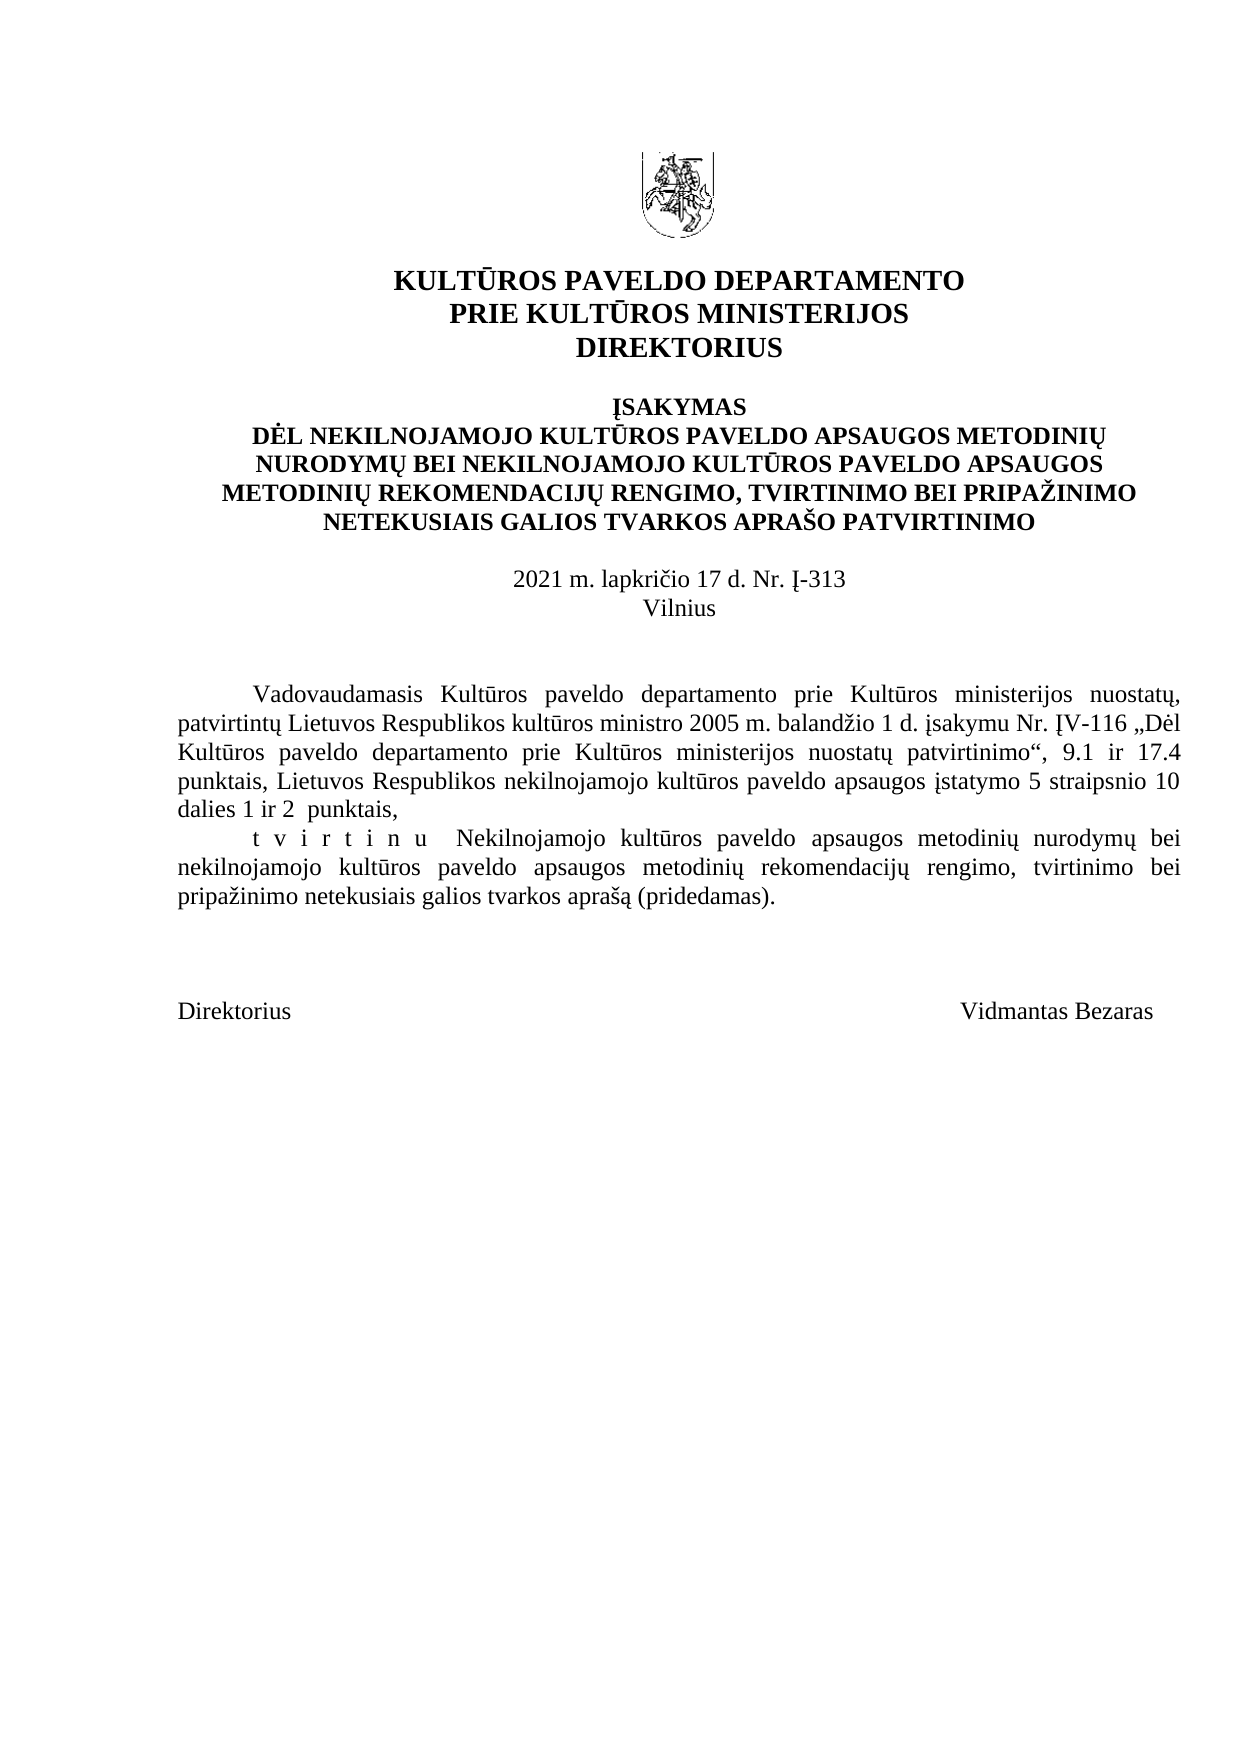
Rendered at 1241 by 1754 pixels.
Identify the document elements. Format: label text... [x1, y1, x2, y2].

text DĖL NEKILNOJAMOJO KULTŪROS PAVELDO APSAUGOS METODInių NURODYMŲ BEI NEKILNOJAMOJO KULTŪROS PAVELDO APSAUGOS METODINIŲ REKOMENDACIJŲ RENGIMO, TVIRTINIMO BEI PRIPAŽINIMO NETEKUSIAIS GALIOS TVARKOS APRAŠo PATVIRTINIMO [177, 421, 1181, 536]
text t v i r t i n u Nekilnojamojo kultūros paveldo apsaugos metodinių nurodymų bei nekilnojamojo kultūros paveldo apsaugos metodinių rekomendacijų rengimo, tvirtinimo bei pripažinimo netekusiais galios tvarkos aprašą (pridedamas). [177, 823, 1181, 909]
text DIREKTORIUS [177, 330, 1181, 363]
text Vadovaudamasis Kultūros paveldo departamento prie Kultūros ministerijos nuostatų, patvirtintų Lietuvos Respublikos kultūros ministro 2005 m. balandžio 1 d. įsakymu Nr. ĮV-116 „Dėl Kultūros paveldo departamento prie Kultūros ministerijos nuostatų patvirtinimo“, 9.1 ir 17.4 punktais, Lietuvos Respublikos nekilnojamojo kultūros paveldo apsaugos įstatymo 5 straipsnio 10 dalies 1 ir 2 punktais, [177, 679, 1181, 823]
text Direktorius Vidmantas Bezaras [177, 996, 1181, 1024]
text KULTŪROS PAVELDO DEPARTAMENTO [177, 263, 1181, 296]
text Vilnius [177, 593, 1181, 622]
text PRIE KULTŪROS MINISTERIJOS [177, 296, 1181, 330]
text 2021 m. lapkričio 17 d. Nr. Į-313 [177, 564, 1181, 593]
text ĮSAKYMAS [177, 392, 1181, 421]
